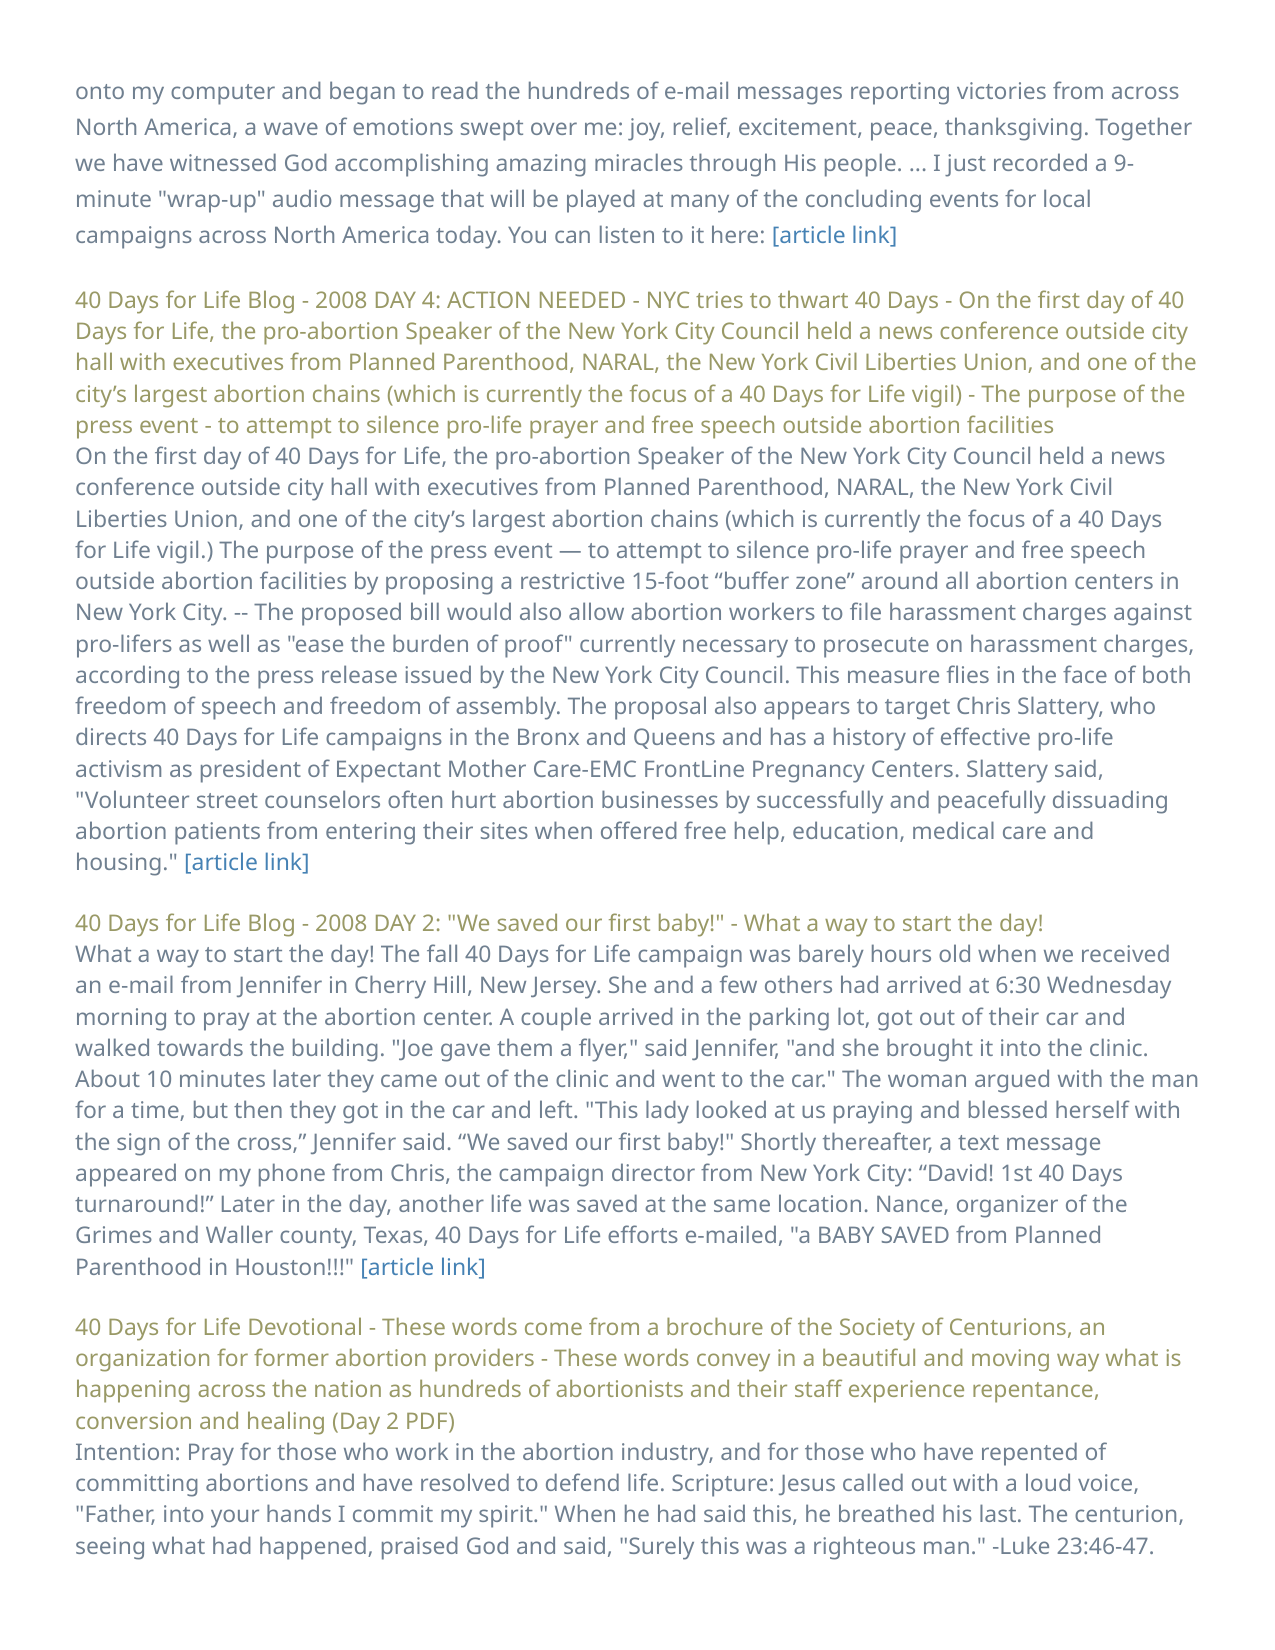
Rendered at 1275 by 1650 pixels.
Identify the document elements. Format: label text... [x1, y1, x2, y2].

text 40 Days for Life Blog - 2008 DAY 2: "We saved our first baby!" - What a way to start the day! What a way to start the day! The fall 40 Days for Life campaign was barely hours old when we received an e-mail from Jennifer in Cherry Hill, New Jersey. She and a few others had arrived at 6:30 Wednesday morning to pray at the abortion center. A couple arrived in the parking lot, got out of their car and walked towards the building. "Joe gave them a flyer," said Jennifer, "and she brought it into the clinic. About 10 minutes later they came out of the clinic and went to the car." The woman argued with the man for a time, but then they got in the car and left. "This lady looked at us praying and blessed herself with the sign of the cross,” Jennifer said. “We saved our first baby!" Shortly thereafter, a text message appeared on my phone from Chris, the campaign director from New York City: “David! 1st 40 Days turnaround!” Later in the day, another life was saved at the same location. Nance, organizer of the Grimes and Waller county, Texas, 40 Days for Life efforts e-mailed, "a BABY SAVED from Planned Parenthood in Houston!!!" [article link] [75, 907, 1200, 1282]
text 40 Days for Life Blog - 2008 DAY 4: ACTION NEEDED - NYC tries to thwart 40 Days - On the first day of 40 Days for Life, the pro-abortion Speaker of the New York City Council held a news conference outside city hall with executives from Planned Parenthood, NARAL, the New York Civil Liberties Union, and one of the city’s largest abortion chains (which is currently the focus of a 40 Days for Life vigil) - The purpose of the press event - to attempt to silence pro-life prayer and free speech outside abortion facilities On the first day of 40 Days for Life, the pro-abortion Speaker of the New York City Council held a news conference outside city hall with executives from Planned Parenthood, NARAL, the New York Civil Liberties Union, and one of the city’s largest abortion chains (which is currently the focus of a 40 Days for Life vigil.) The purpose of the press event — to attempt to silence pro-life prayer and free speech outside abortion facilities by proposing a restrictive 15-foot “buffer zone” around all abortion centers in New York City. -- The proposed bill would also allow abortion workers to file harassment charges against pro-lifers as well as "ease the burden of proof" currently necessary to prosecute on harassment charges, according to the press release issued by the New York City Council. This measure flies in the face of both freedom of speech and freedom of assembly. The proposal also appears to target Chris Slattery, who directs 40 Days for Life campaigns in the Bronx and Queens and has a history of effective pro-life activism as president of Expectant Mother Care-EMC FrontLine Pregnancy Centers. Slattery said, "Volunteer street counselors often hurt abortion businesses by successfully and peacefully dissuading abortion patients from entering their sites when offered free help, education, medical care and housing." [article link] [75, 284, 1200, 878]
text 40 Days for Life Devotional - These words come from a brochure of the Society of Centurions, an organization for former abortion providers - These words convey in a beautiful and moving way what is happening across the nation as hundreds of abortionists and their staff experience repentance, conversion and healing (Day 2 PDF) Intention: Pray for those who work in the abortion industry, and for those who have repented of committing abortions and have resolved to defend life. Scripture: Jesus called out with a loud voice, "Father, into your hands I commit my spirit." When he had said this, he breathed his last. The centurion, seeing what had happened, praised God and said, "Surely this was a righteous man." -Luke 23:46-47. [75, 1311, 1200, 1561]
text onto my computer and began to read the hundreds of e-mail messages reporting victories from across North America, a wave of emotions swept over me: joy, relief, excitement, peace, thanksgiving. Together we have witnessed God accomplishing amazing miracles through His people. ... I just recorded a 9-minute "wrap-up" audio message that will be played at many of the concluding events for local campaigns across North America today. You can listen to it here: [article link] [75, 75, 1200, 250]
